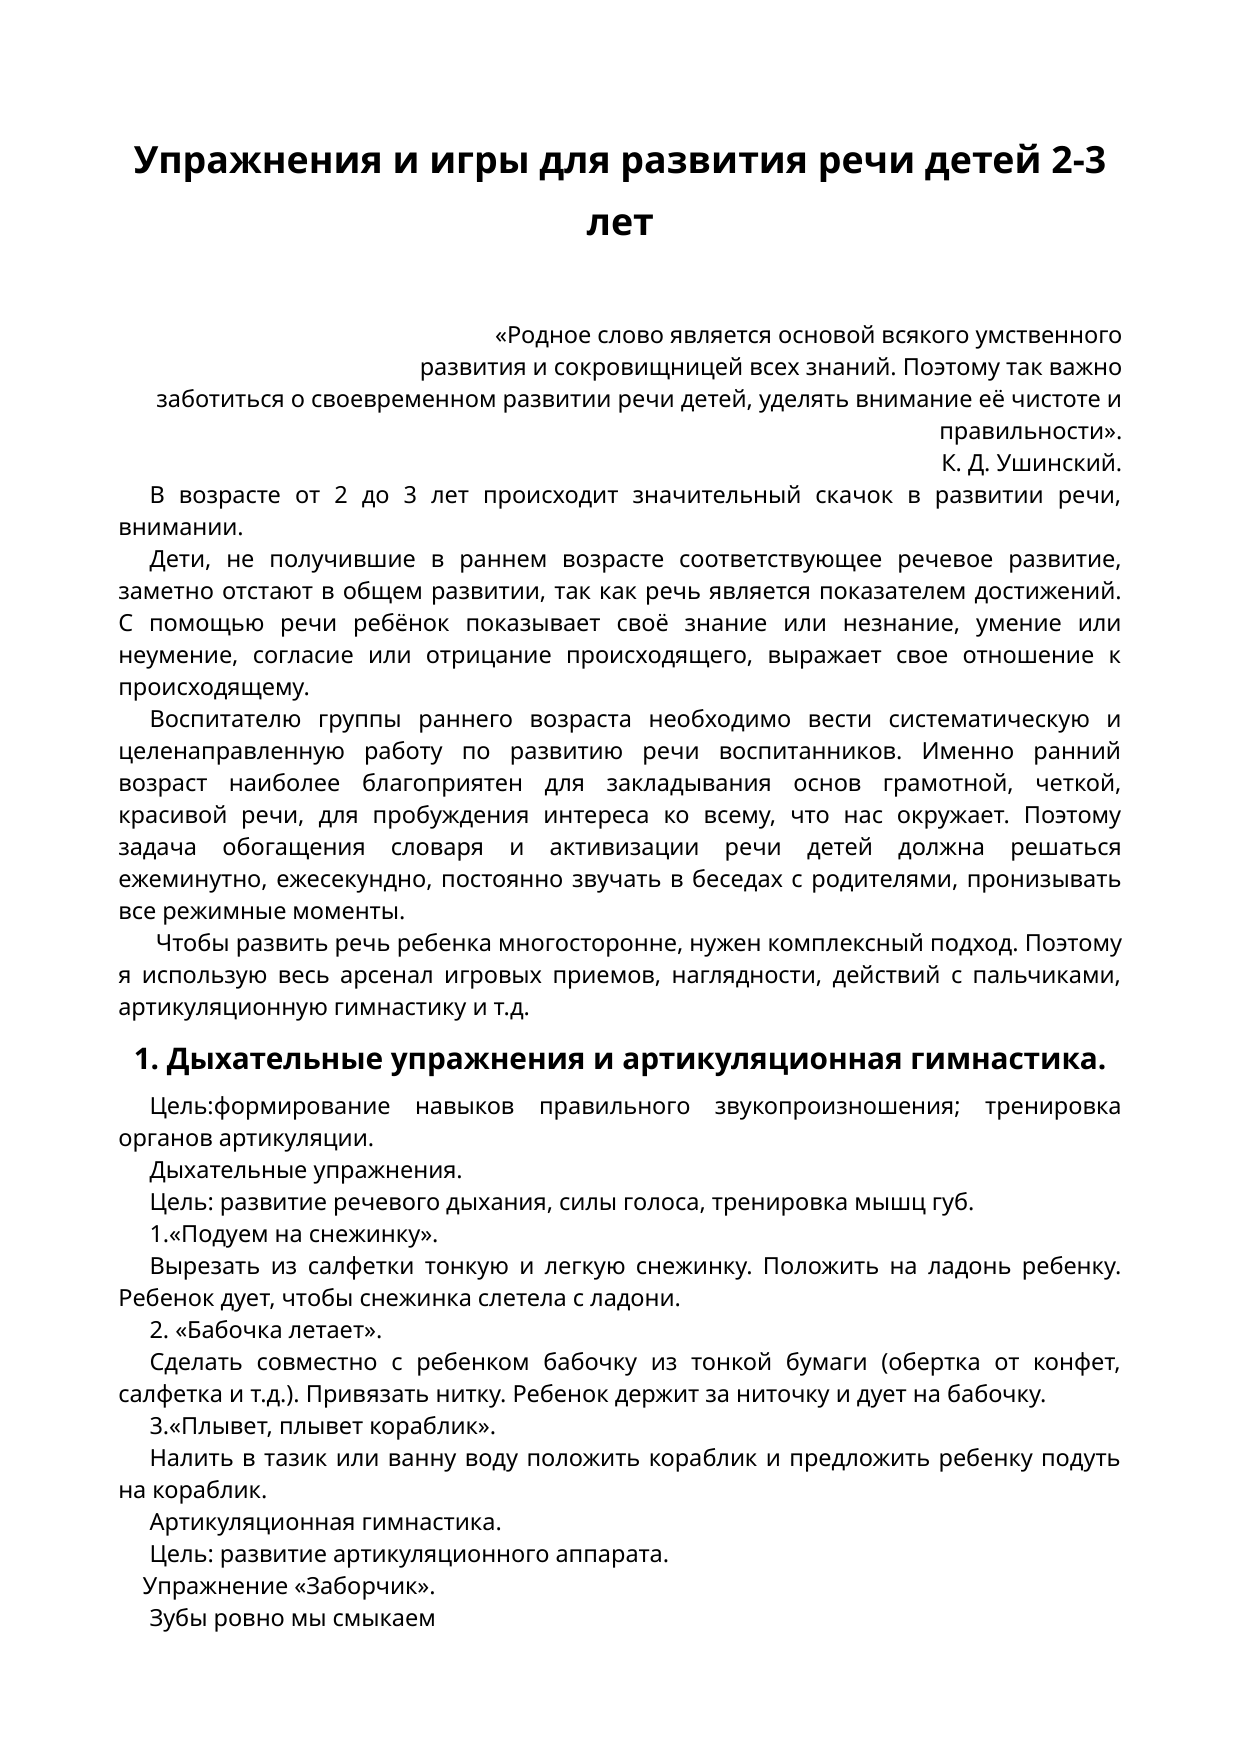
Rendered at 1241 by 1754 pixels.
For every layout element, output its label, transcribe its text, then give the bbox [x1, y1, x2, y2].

text Чтобы развить речь ребенка многосторонне, нужен комплексный подход. Поэтому я использую весь арсенал игровых приемов, наглядности, действий с пальчиками, артикуляционную гимнастику и т.д. [118, 926, 1122, 1022]
text Дыхательные упражнения. [118, 1153, 1122, 1185]
text 2. «Бабочка летает». [118, 1313, 1122, 1345]
text Упражнение «Заборчик». [118, 1569, 1122, 1601]
text Цель: развитие артикуляционного аппарата. [118, 1537, 1122, 1569]
text Артикуляционная гимнастика. [118, 1505, 1122, 1537]
text «Родное слово является основой всякого умственного [118, 318, 1122, 351]
text К. Д. Ушинский. [118, 446, 1122, 478]
text Зубы ровно мы смыкаем [118, 1601, 1122, 1633]
text 1.«Подуем на снежинку». [118, 1217, 1122, 1249]
subtitle 1. Дыхательные упражнения и артикуляционная гимнастика. [118, 1038, 1122, 1078]
text развития и сокровищницей всех знаний. Поэтому так важно [118, 351, 1122, 382]
text Вырезать из салфетки тонкую и легкую снежинку. Положить на ладонь ребенку. Ребенок дует, чтобы снежинка слетела с ладони. [118, 1249, 1122, 1313]
text Налить в тазик или ванну воду положить кораблик и предложить ребенку подуть на кораблик. [118, 1441, 1122, 1505]
text заботиться о своевременном развитии речи детей, уделять внимание её чистоте и правильности». [118, 382, 1122, 446]
text В возрасте от 2 до 3 лет происходит значительный скачок в развитии речи, внимании. [118, 478, 1122, 542]
text Сделать совместно с ребенком бабочку из тонкой бумаги (обертка от конфет, салфетка и т.д.). Привязать нитку. Ребенок держит за ниточку и дует на бабочку. [118, 1345, 1122, 1409]
text Цель: развитие речевого дыхания, силы голоса, тренировка мышц губ. [118, 1185, 1122, 1217]
text Цель:формирование навыков правильного звукопроизношения; тренировка органов артикуляции. [118, 1089, 1122, 1153]
text Дети, не получившие в раннем возрасте соответствующее речевое развитие, заметно отстают в общем развитии, так как речь является показателем достижений. С помощью речи ребёнок показывает своё знание или незнание, умение или неумение, согласие или отрицание происходящего, выражает свое отношение к происходящему. [118, 542, 1122, 702]
text 3.«Плывет, плывет кораблик». [118, 1409, 1122, 1441]
text Воспитателю группы раннего возраста необходимо вести систематическую и целенаправленную работу по развитию речи воспитанников. Именно ранний возраст наиболее благоприятен для закладывания основ грамотной, четкой, красивой речи, для пробуждения интереса ко всему, что нас окружает. Поэтому задача обогащения словаря и активизации речи детей должна решаться ежеминутно, ежесекундно, постоянно звучать в беседах с родителями, пронизывать все режимные моменты. [118, 702, 1122, 926]
subtitle Упражнения и игры для развития речи детей 2-3 лет [118, 134, 1122, 246]
